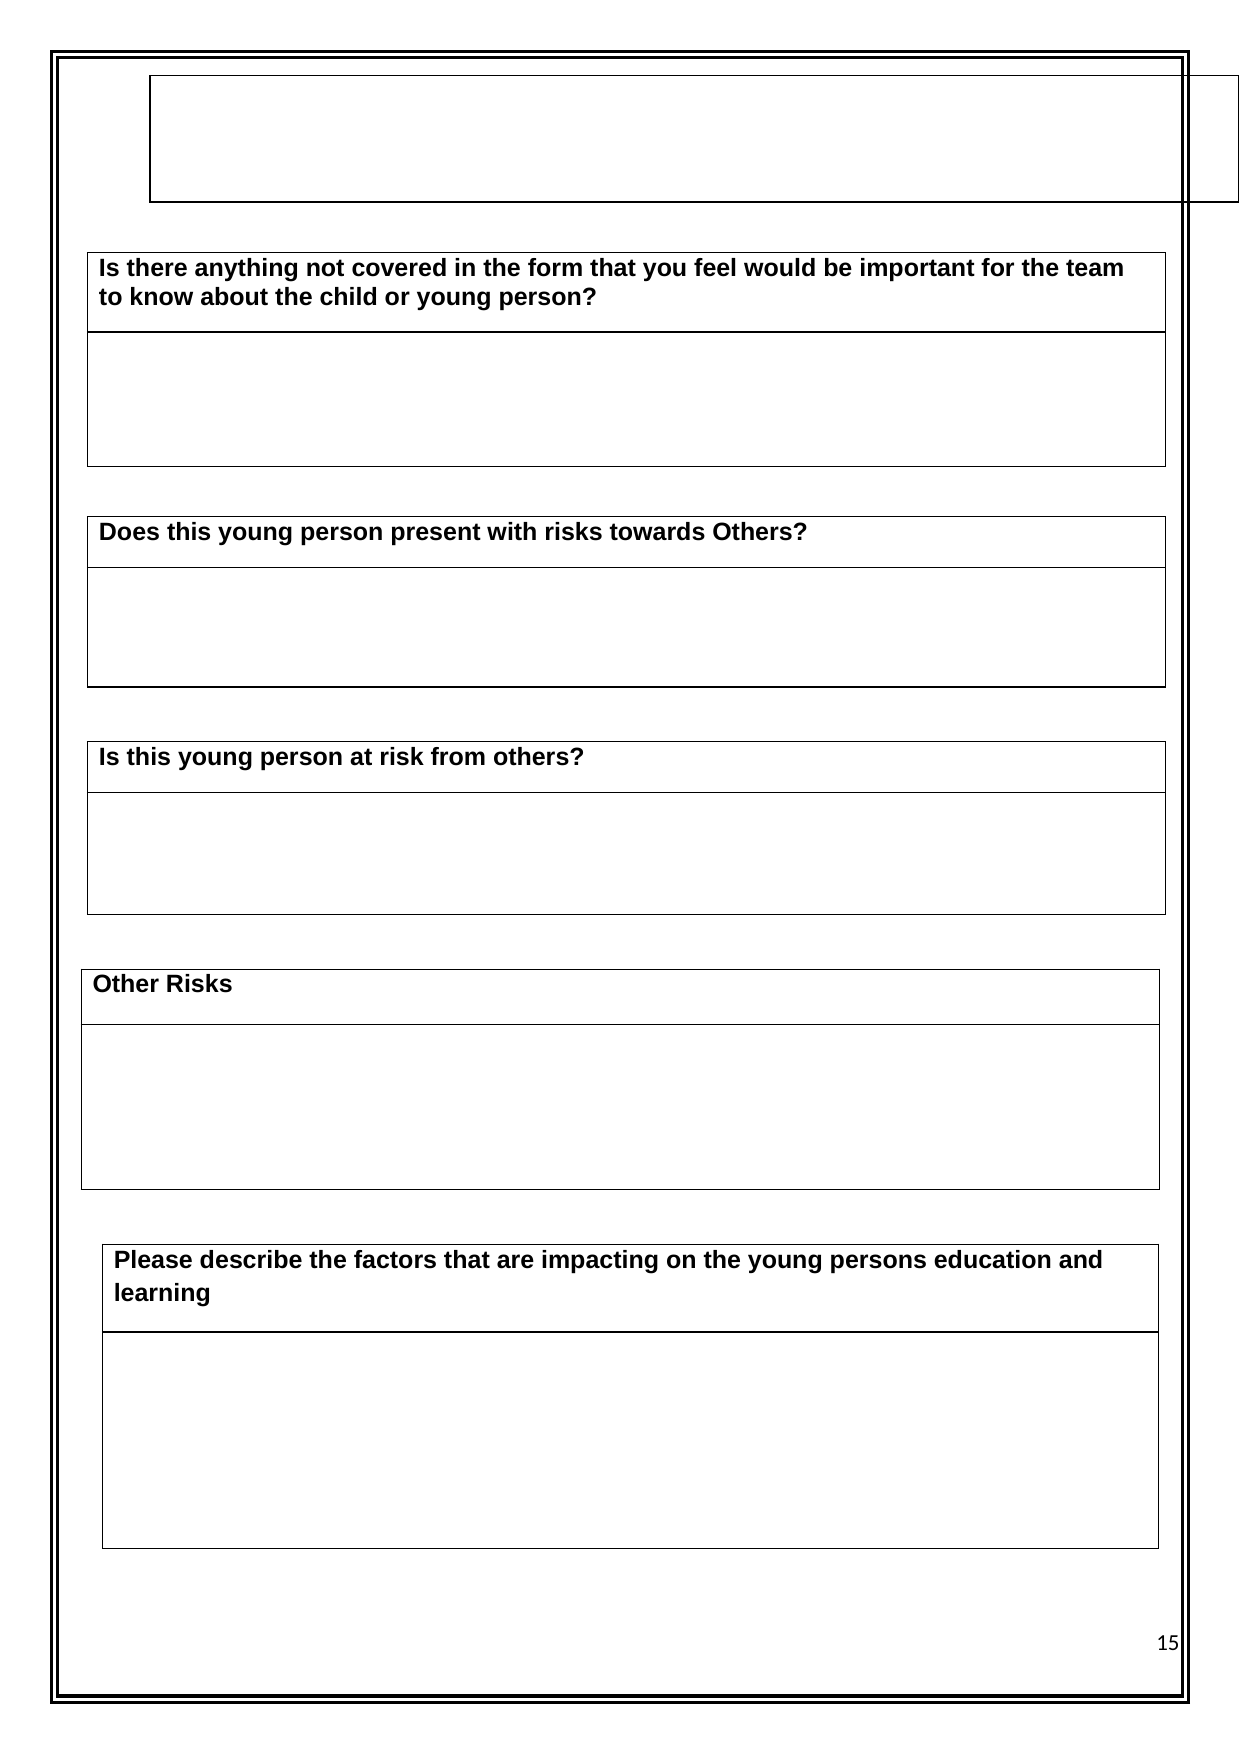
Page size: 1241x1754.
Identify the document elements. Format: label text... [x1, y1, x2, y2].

table_header Does this young person present with risks towards Others? [88, 517, 1165, 567]
table_header Is there anything not covered in the form that you feel would be important for the team to know about the child or young person? [88, 253, 1165, 331]
table_cell [88, 568, 1165, 686]
table_cell [1190, 76, 1238, 201]
table_header Please describe the factors that are impacting on the young persons education and learning [103, 1245, 1158, 1331]
table_cell [82, 1025, 1159, 1189]
table_header Is this young person at risk from others? [88, 742, 1165, 792]
table_cell [103, 1333, 1158, 1548]
table_cell [88, 333, 1165, 466]
table_header Other Risks [82, 970, 1159, 1024]
table_cell [151, 76, 1181, 201]
table_cell [88, 793, 1165, 913]
